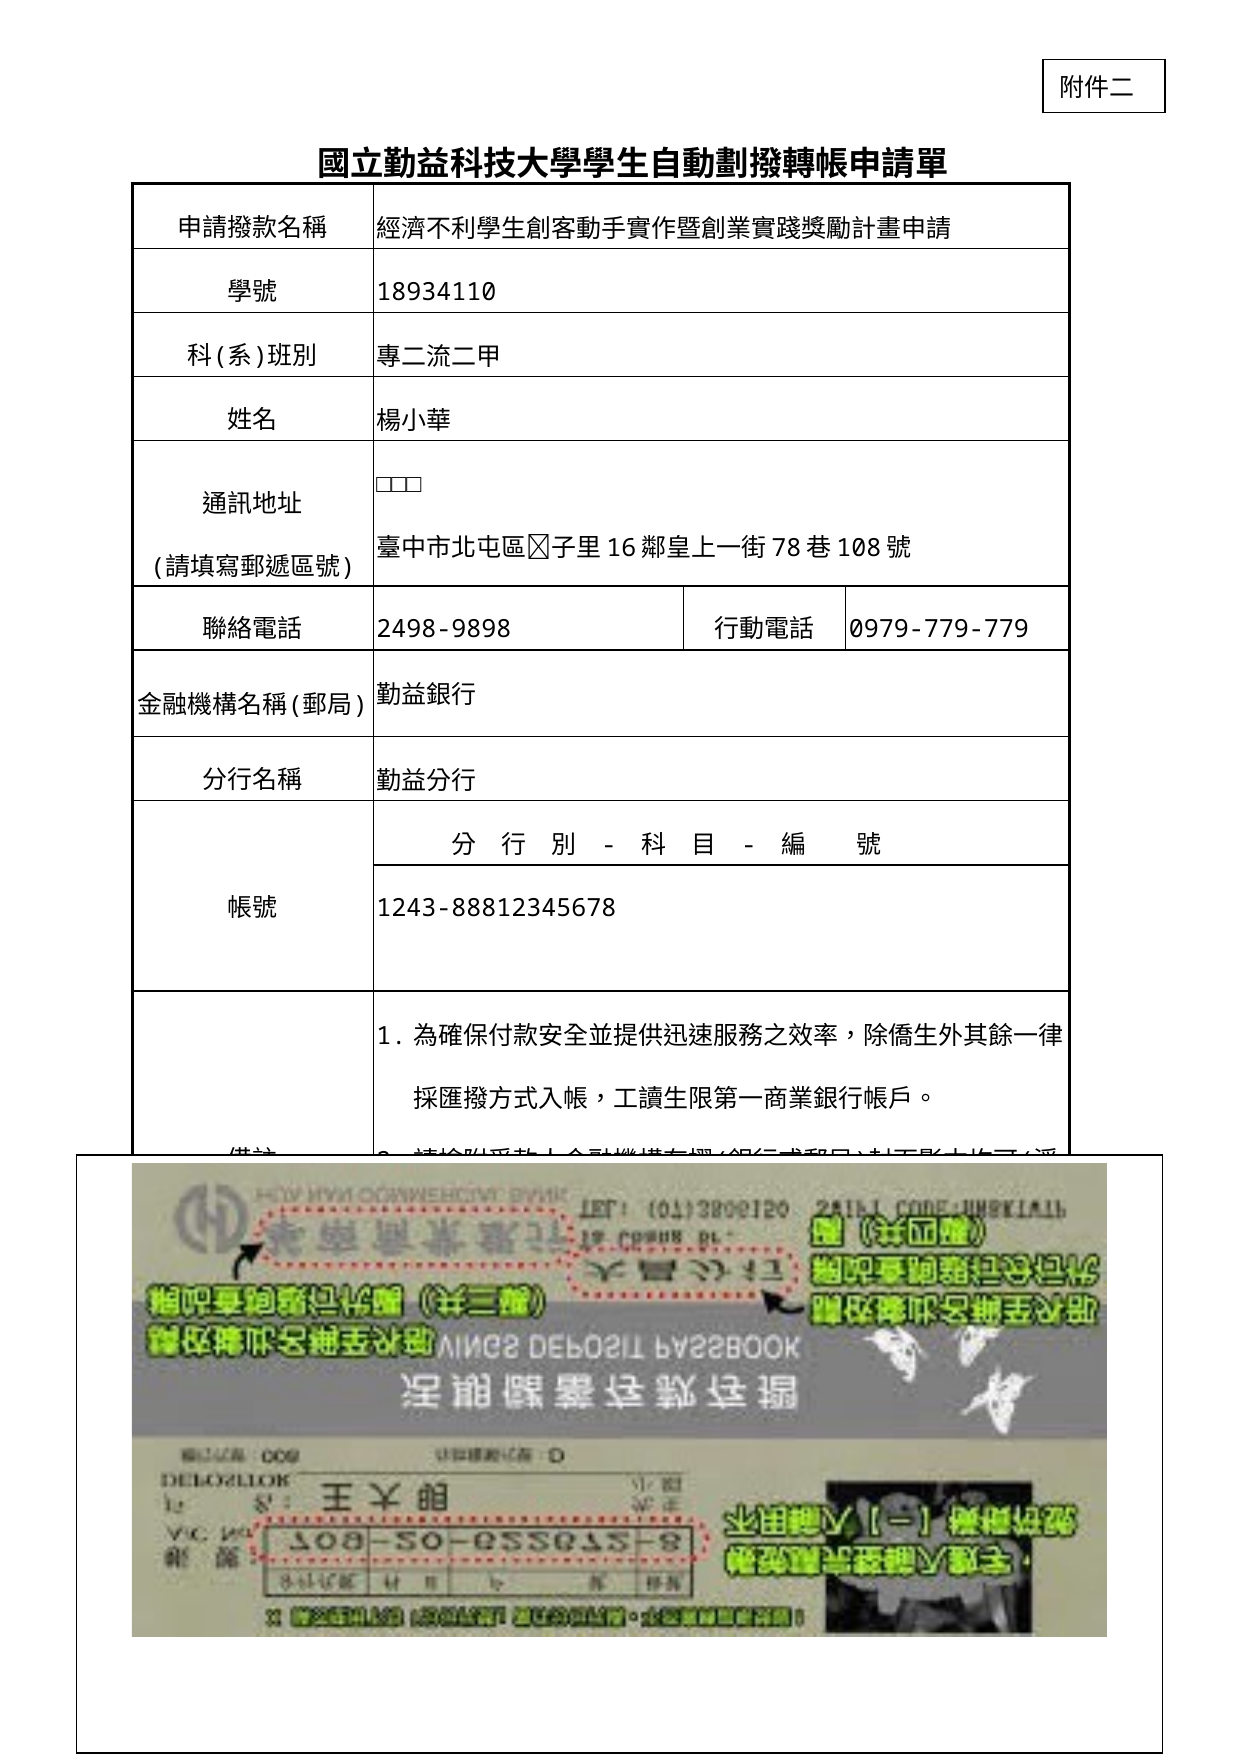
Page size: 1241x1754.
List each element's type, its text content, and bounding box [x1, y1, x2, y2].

table_cell 學號 [134, 249, 373, 311]
table_cell 帳號 [134, 801, 373, 990]
table_cell 分行名稱 [134, 737, 373, 800]
table_cell 行動電話 [684, 587, 845, 649]
table_cell 0979-779-779 [846, 587, 1068, 649]
text 國立勤益科技大學學生自動劃撥轉帳申請單 [75, 119, 1165, 182]
table_header 經濟不利學生創客動手實作暨創業實踐獎勵計畫申請 [374, 185, 1068, 247]
table_cell 2498-9898 [374, 587, 683, 649]
text [1044, 60, 1164, 112]
table_cell 為確保付款安全並提供迅速服務之效率，除僑生外其餘一律採匯撥方式入帳，工讀生限第一商業銀行帳戶。 請檢附受款人金融機構存摺(銀行或郵局)封面影本均可(浮貼於虛線處)，送至承辦單位憑辦，以利後續撥款作業。 存摺戶名需與本案申請者姓名相同。 [374, 992, 1068, 1154]
table_cell 18934110 [374, 249, 1068, 311]
table_cell 金融機構名稱(郵局) [134, 651, 373, 736]
text 附件二 [1059, 67, 1149, 104]
table_cell 姓名 [134, 377, 373, 439]
table_cell 科(系)班別 [134, 313, 373, 376]
table_cell 專二流二甲 [374, 313, 1068, 376]
table_cell □□□ 臺中市北屯區子里16鄰皇上一街78巷108號 [374, 441, 1068, 585]
table_header 申請撥款名稱 [134, 185, 373, 247]
table_cell 1243-88812345678 [374, 866, 1068, 990]
table_cell 勤益銀行 [374, 651, 1068, 736]
table_cell 楊小華 [374, 377, 1068, 439]
table_cell 聯絡電話 [134, 587, 373, 649]
table_cell 分 行 別 - 科 目 - 編 號 [374, 801, 1068, 864]
table_cell 備註 [134, 992, 373, 1154]
table_cell 勤益分行 [374, 737, 1068, 800]
table_cell 通訊地址 (請填寫郵遞區號) [134, 441, 373, 585]
